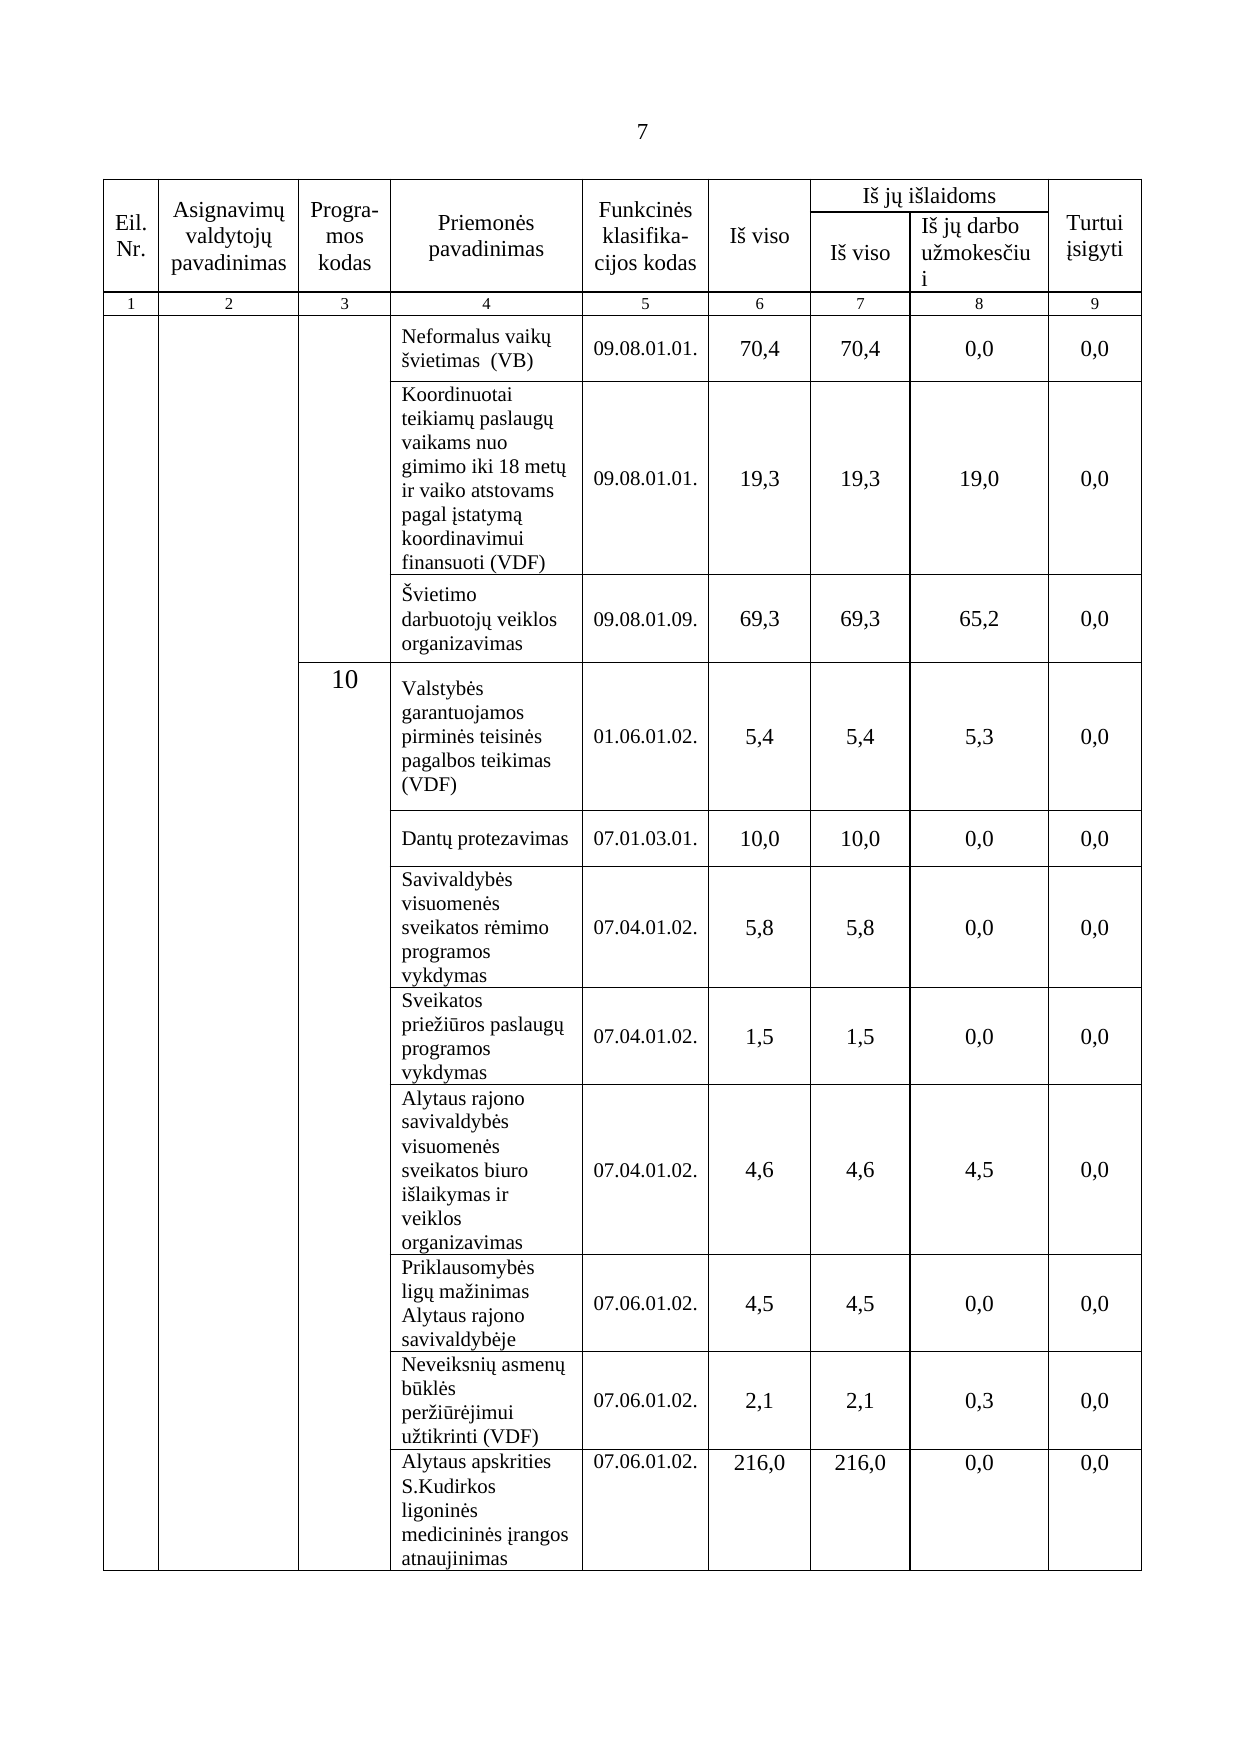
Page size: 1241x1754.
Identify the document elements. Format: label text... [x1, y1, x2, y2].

table_cell 0,0 [1049, 663, 1141, 809]
table_cell 10 [299, 663, 390, 1570]
table_cell 10,0 [811, 811, 909, 866]
table_cell 5,4 [709, 663, 810, 809]
table_cell 07.04.01.02. [583, 1085, 708, 1254]
table_cell [104, 316, 158, 1570]
table_cell 19,3 [709, 382, 810, 574]
table_header Eil. Nr. [104, 180, 158, 291]
table_cell 0,0 [1049, 1255, 1141, 1351]
table_cell 69,3 [709, 575, 810, 662]
table_cell 69,3 [811, 575, 909, 662]
table_cell 0,0 [911, 316, 1048, 381]
table_cell Savivaldybės visuomenės sveikatos rėmimo programos vykdymas [391, 867, 582, 987]
table_cell 6 [709, 293, 810, 315]
table_cell 0,0 [1049, 382, 1141, 574]
table_cell 216,0 [811, 1450, 909, 1570]
table_cell 1,5 [709, 988, 810, 1084]
table_cell Alytaus rajono savivaldybės visuomenės sveikatos biuro išlaikymas ir veiklos organizavimas [391, 1085, 582, 1254]
table_cell 0,0 [1049, 1352, 1141, 1448]
table_cell 5,4 [811, 663, 909, 809]
table_cell 2 [159, 293, 298, 315]
table_cell 0,0 [1049, 988, 1141, 1084]
table_cell Iš jų darbo užmokesčiui [911, 213, 1048, 291]
table_cell 0,0 [1049, 1085, 1141, 1254]
table_cell 4,6 [709, 1085, 810, 1254]
table_cell 0,0 [911, 988, 1048, 1084]
table_cell [159, 316, 298, 1570]
table_header Turtui įsigyti [1049, 180, 1141, 291]
table_cell 1,5 [811, 988, 909, 1084]
table_cell 19,3 [811, 382, 909, 574]
table_cell 5,8 [709, 867, 810, 987]
table_header Progra-mos kodas [299, 180, 390, 291]
table_cell 09.08.01.09. [583, 575, 708, 662]
table_cell 5,8 [811, 867, 909, 987]
table_cell 70,4 [811, 316, 909, 381]
table_cell 0,0 [1049, 867, 1141, 987]
table_cell 4,5 [911, 1085, 1048, 1254]
table_cell 7 [811, 293, 909, 315]
table_cell 09.08.01.01. [583, 316, 708, 381]
table_cell 9 [1049, 293, 1141, 315]
table_cell 5 [583, 293, 708, 315]
table_header Priemonės pavadinimas [391, 180, 582, 291]
table_cell 4,5 [709, 1255, 810, 1351]
table_cell 70,4 [709, 316, 810, 381]
table_cell 1 [104, 293, 158, 315]
table_cell 09.08.01.01. [583, 382, 708, 574]
table_cell 07.06.01.02. [583, 1255, 708, 1351]
table_cell Koordinuotai teikiamų paslaugų vaikams nuo gimimo iki 18 metų ir vaiko atstovams pagal įstatymą koordinavimui finansuoti (VDF) [391, 382, 582, 574]
table_cell 0,3 [911, 1352, 1048, 1448]
table_cell 19,0 [911, 382, 1048, 574]
table_cell Iš viso [811, 213, 909, 291]
table_cell 07.06.01.02. [583, 1450, 708, 1570]
table_cell 07.06.01.02. [583, 1352, 708, 1448]
table_cell Sveikatos priežiūros paslaugų programos vykdymas [391, 988, 582, 1084]
table_cell 0,0 [911, 1450, 1048, 1570]
table_cell 0,0 [1049, 575, 1141, 662]
table_cell 2,1 [811, 1352, 909, 1448]
table_cell Neveiksnių asmenų būklės peržiūrėjimui užtikrinti (VDF) [391, 1352, 582, 1448]
table_header Asignavimų valdytojų pavadinimas [159, 180, 298, 291]
table_cell 8 [911, 293, 1048, 315]
table_cell 4,6 [811, 1085, 909, 1254]
table_cell 10,0 [709, 811, 810, 866]
table_cell 4 [391, 293, 582, 315]
table_cell 2,1 [709, 1352, 810, 1448]
table_cell 0,0 [911, 1255, 1048, 1351]
table_cell 5,3 [911, 663, 1048, 809]
table_cell Švietimo darbuotojų veiklos organizavimas [391, 575, 582, 662]
table_cell Valstybės garantuojamos pirminės teisinės pagalbos teikimas (VDF) [391, 663, 582, 809]
table_cell 4,5 [811, 1255, 909, 1351]
table_cell 0,0 [911, 867, 1048, 987]
table_cell 0,0 [1049, 1450, 1141, 1570]
table_cell Alytaus apskrities S.Kudirkos ligoninės medicininės įrangos atnaujinimas [391, 1450, 582, 1570]
table_header Funkcinės klasifika-cijos kodas [583, 180, 708, 291]
table_cell 01.06.01.02. [583, 663, 708, 809]
table_cell Neformalus vaikų švietimas (VB) [391, 316, 582, 381]
table_cell 0,0 [1049, 316, 1141, 381]
table_cell 07.04.01.02. [583, 988, 708, 1084]
table_cell 0,0 [911, 811, 1048, 866]
table_header Iš jų išlaidoms [811, 180, 1048, 211]
table_cell [299, 316, 390, 662]
table_cell 0,0 [1049, 811, 1141, 866]
table_cell 07.04.01.02. [583, 867, 708, 987]
table_cell Dantų protezavimas [391, 811, 582, 866]
table_cell Priklausomybės ligų mažinimas Alytaus rajono savivaldybėje [391, 1255, 582, 1351]
table_cell 65,2 [911, 575, 1048, 662]
table_cell 216,0 [709, 1450, 810, 1570]
table_header Iš viso [709, 180, 810, 291]
table_cell 07.01.03.01. [583, 811, 708, 866]
table_cell 3 [299, 293, 390, 315]
